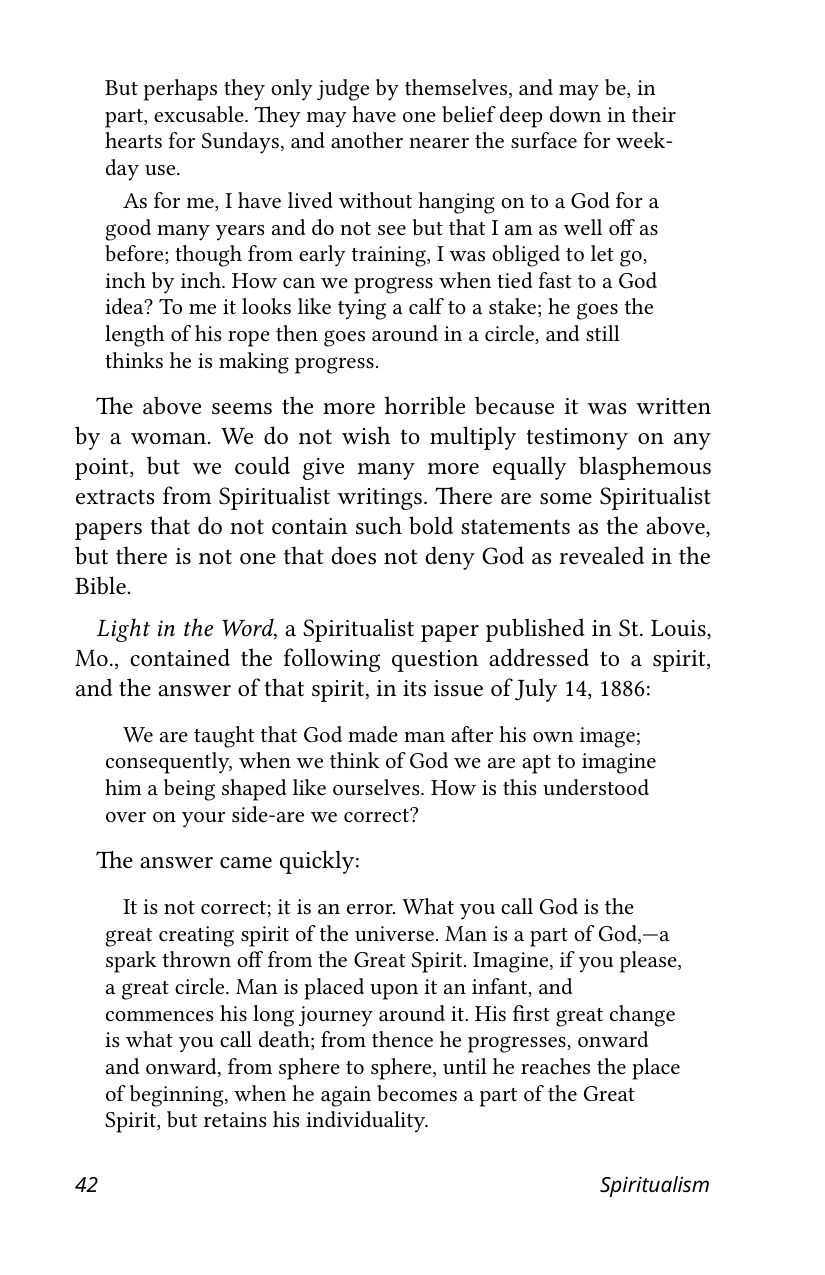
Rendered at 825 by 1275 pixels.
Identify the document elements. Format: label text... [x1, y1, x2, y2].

text The answer came quickly: [75, 846, 712, 875]
text As for me, I have lived without hanging on to a God for a good many years and do not see but that I am as well off as before; though from early training, I was obliged to let go, inch by inch. How can we progress when tied fast to a God idea? To me it looks like tying a calf to a stake; he goes the length of his rope then goes around in a circle, and still thinks he is making progress. [105, 188, 682, 374]
text Light in the Word, a Spiritualist paper published in St. Louis, Mo., contained the following question addressed to a spirit, and the answer of that spirit, in its issue of July 14, 1886: [75, 614, 712, 702]
text But perhaps they only judge by themselves, and may be, in part, excusable. They may have one belief deep down in their hearts for Sundays, and another nearer the surface for week-day use. [105, 75, 682, 181]
text We are taught that God made man after his own image; consequently, when we think of God we are apt to imagine him a being shaped like ourselves. How is this understood over on your side-are we correct? [105, 721, 682, 828]
text It is not correct; it is an error. What you call God is the great creating spirit of the universe. Man is a part of God,—a spark thrown off from the Great Spirit. Imagine, if you please, a great circle. Man is placed upon it an infant, and commences his long journey around it. His first great change is what you call death; from thence he progresses, onward and onward, from sphere to sphere, until he reaches the place of beginning, when he again becomes a part of the Great Spirit, but retains his individuality. [105, 894, 682, 1133]
text The above seems the more horrible because it was written by a woman. We do not wish to multiply testimony on any point, but we could give many more equally blasphemous extracts from Spiritualist writings. There are some Spiritualist papers that do not contain such bold statements as the above, but there is not one that does not deny God as revealed in the Bible. [75, 392, 712, 600]
